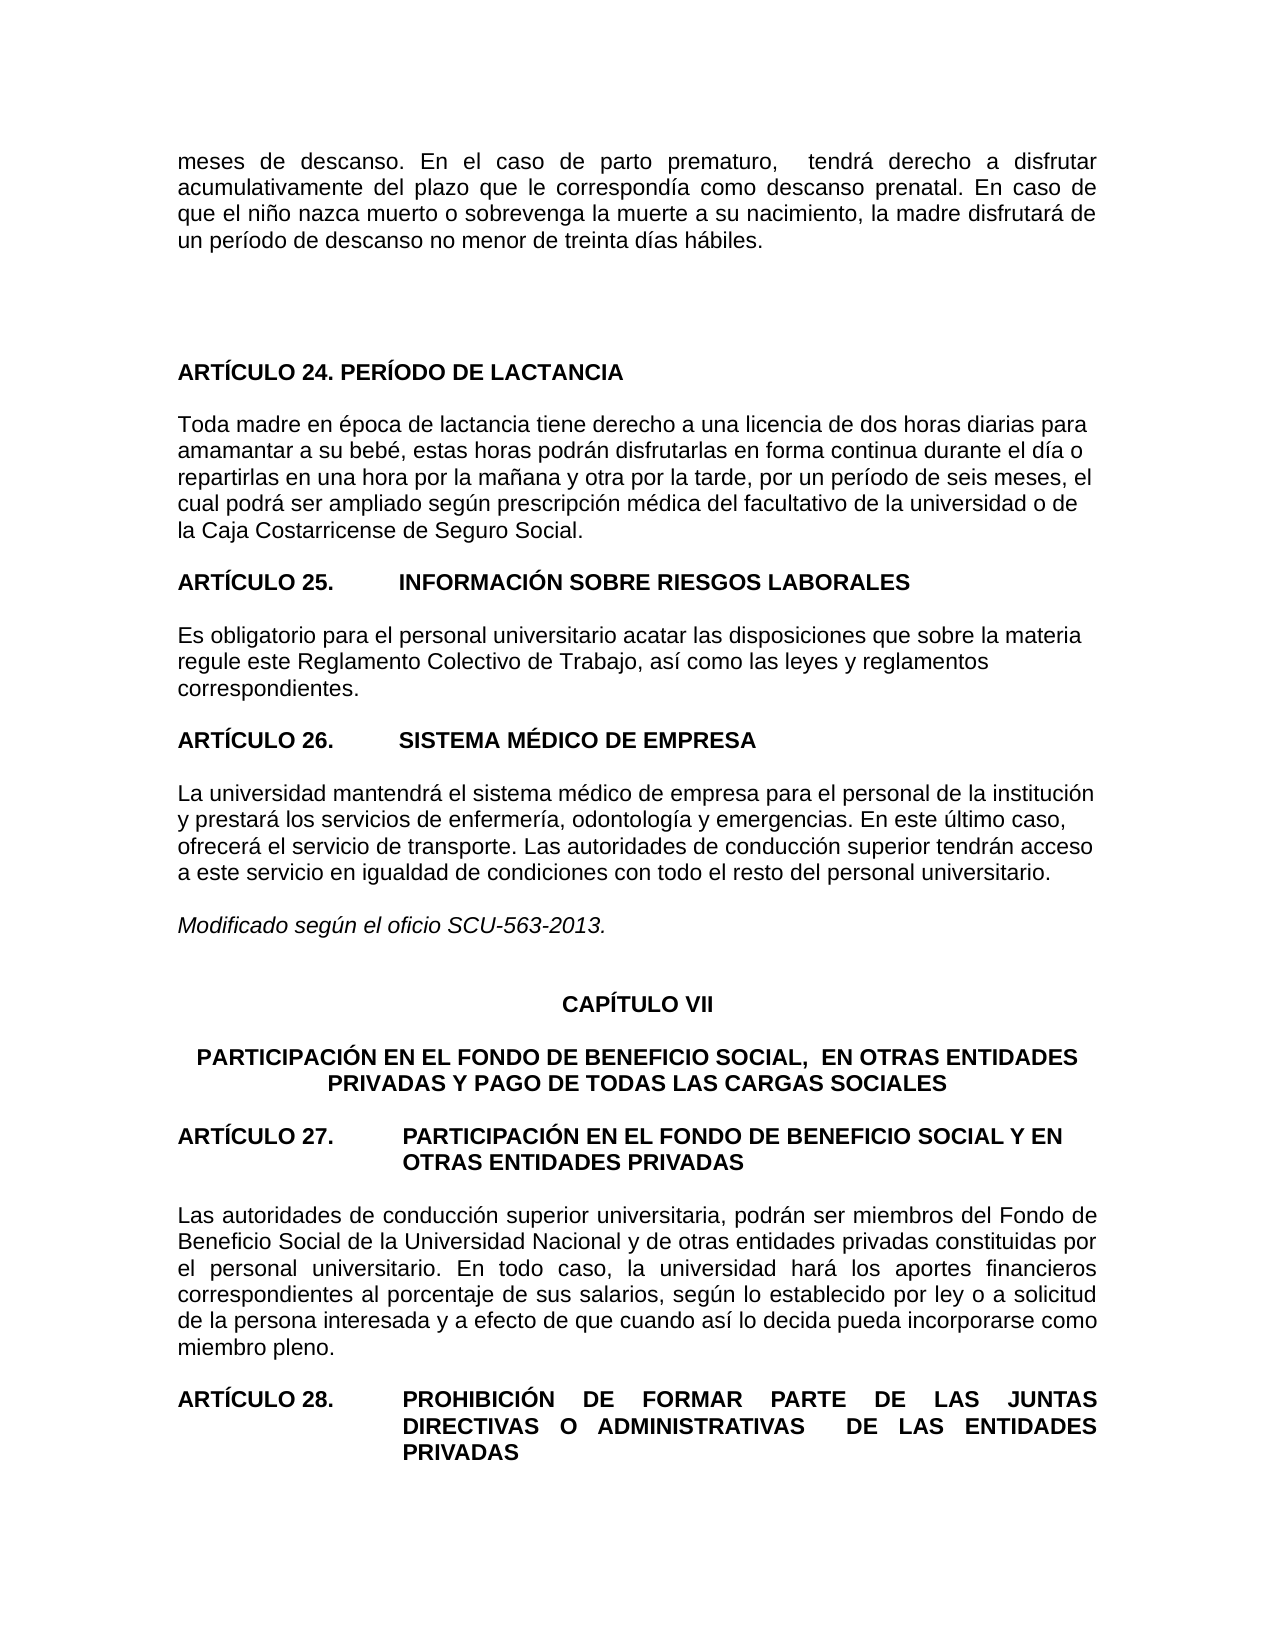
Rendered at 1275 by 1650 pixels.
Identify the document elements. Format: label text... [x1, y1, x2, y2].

text ARTÍCULO 24. PERÍODO DE LACTANCIA [177, 358, 1098, 385]
text ARTÍCULO 28. PROHIBICIÓN DE FORMAR PARTE DE LAS JUNTAS DIRECTIVAS O ADMINISTRATIVAS DE LAS ENTIDADES PRIVADAS [177, 1386, 1098, 1465]
text ARTÍCULO 26. SISTEMA MÉDICO DE EMPRESA [177, 727, 1098, 754]
text ARTÍCULO 25. INFORMACIÓN SOBRE RIESGOS LABORALES [177, 569, 1098, 596]
text meses de descanso. En el caso de parto prematuro, tendrá derecho a disfrutar acumulativamente del plazo que le correspondía como descanso prenatal. En caso de que el niño nazca muerto o sobrevenga la muerte a su nacimiento, la madre disfrutará de un período de descanso no menor de treinta días hábiles. [177, 148, 1098, 253]
subtitle PARTICIPACIÓN EN EL FONDO DE BENEFICIO SOCIAL, EN OTRAS ENTIDADES PRIVADAS Y PAGO DE TODAS LAS CARGAS SOCIALES [177, 1044, 1098, 1096]
text CAPÍTULO VII [177, 991, 1098, 1017]
text Toda madre en época de lactancia tiene derecho a una licencia de dos horas diarias para amamantar a su bebé, estas horas podrán disfrutarlas en forma continua durante el día o repartirlas en una hora por la mañana y otra por la tarde, por un período de seis meses, el cual podrá ser ampliado según prescripción médica del facultativo de la universidad o de la Caja Costarricense de Seguro Social. [177, 411, 1098, 543]
text Las autoridades de conducción superior universitaria, podrán ser miembros del Fondo de Beneficio Social de la Universidad Nacional y de otras entidades privadas constituidas por el personal universitario. En todo caso, la universidad hará los aportes financieros correspondientes al porcentaje de sus salarios, según lo establecido por ley o a solicitud de la persona interesada y a efecto de que cuando así lo decida pueda incorporarse como miembro pleno. [177, 1202, 1098, 1360]
text La universidad mantendrá el sistema médico de empresa para el personal de la institución y prestará los servicios de enfermería, odontología y emergencias. En este último caso, ofrecerá el servicio de transporte. Las autoridades de conducción superior tendrán acceso a este servicio en igualdad de condiciones con todo el resto del personal universitario. [177, 780, 1098, 886]
text Modificado según el oficio SCU-563-2013. [177, 912, 1098, 938]
text ARTÍCULO 27. PARTICIPACIÓN EN EL FONDO DE BENEFICIO SOCIAL Y EN OTRAS ENTIDADES PRIVADAS [177, 1123, 1098, 1175]
text Es obligatorio para el personal universitario acatar las disposiciones que sobre la materia regule este Reglamento Colectivo de Trabajo, así como las leyes y reglamentos correspondientes. [177, 622, 1098, 701]
